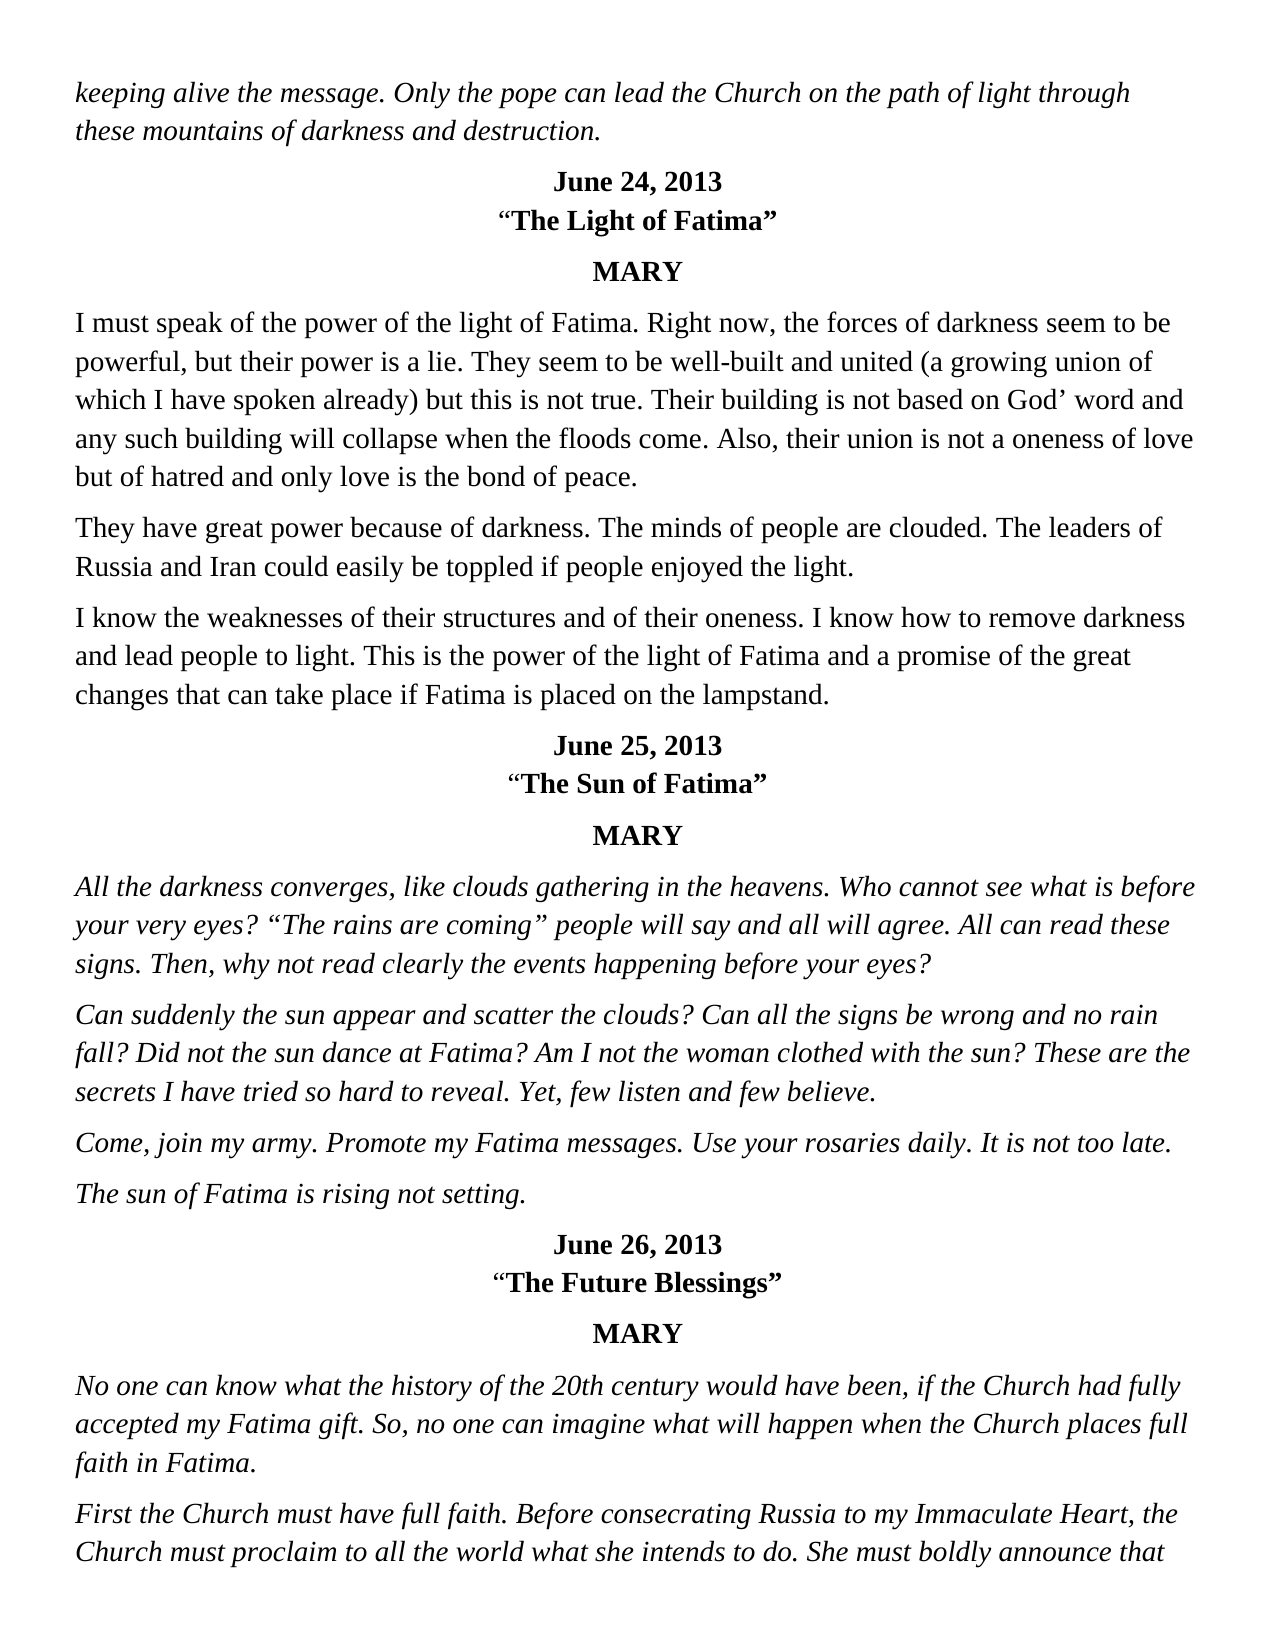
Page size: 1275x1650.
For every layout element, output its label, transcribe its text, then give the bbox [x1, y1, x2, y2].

text June 26, 2013 “The Future Blessings” [75, 1227, 1200, 1299]
text No one can know what the history of the 20th century would have been, if the Church had fully accepted my Fatima gift. So, no one can imagine what will happen when the Church places full faith in Fatima. [75, 1368, 1200, 1478]
text MARY [75, 818, 1200, 851]
text I must speak of the power of the light of Fatima. Right now, the forces of darkness seem to be powerful, but their power is a lie. They seem to be well-built and united (a growing union of which I have spoken already) but this is not true. Their building is not based on God’ word and any such building will collapse when the floods come. Also, their union is not a oneness of love but of hatred and only love is the bond of peace. [75, 305, 1200, 493]
text June 25, 2013 “The Sun of Fatima” [75, 728, 1200, 800]
text keeping alive the message. Only the pope can lead the Church on the path of light through these mountains of darkness and destruction. [75, 75, 1200, 147]
text I know the weaknesses of their structures and of their oneness. I know how to remove darkness and lead people to light. This is the power of the light of Fatima and a promise of the great changes that can take place if Fatima is placed on the lampstand. [75, 600, 1200, 711]
text Come, join my army. Promote my Fatima messages. Use your rosaries daily. It is not too late. [75, 1125, 1200, 1158]
text The sun of Fatima is rising not setting. [75, 1176, 1200, 1209]
text June 24, 2013 “The Light of Fatima” [75, 164, 1200, 237]
text They have great power because of darkness. The minds of people are clouded. The leaders of Russia and Iran could easily be toppled if people enjoyed the light. [75, 510, 1200, 582]
text All the darkness converges, like clouds gathering in the heavens. Who cannot see what is before your very eyes? “The rains are coming” people will say and all will agree. All can read these signs. Then, why not read clearly the events happening before your eyes? [75, 869, 1200, 979]
text MARY [75, 254, 1200, 288]
text MARY [75, 1317, 1200, 1350]
text First the Church must have full faith. Before consecrating Russia to my Immaculate Heart, the Church must proclaim to all the world what she intends to do. She must boldly announce that [75, 1496, 1200, 1568]
text Can suddenly the sun appear and scatter the clouds? Can all the signs be wrong and no rain fall? Did not the sun dance at Fatima? Am I not the woman clothed with the sun? These are the secrets I have tried so hard to reveal. Yet, few listen and few believe. [75, 997, 1200, 1107]
